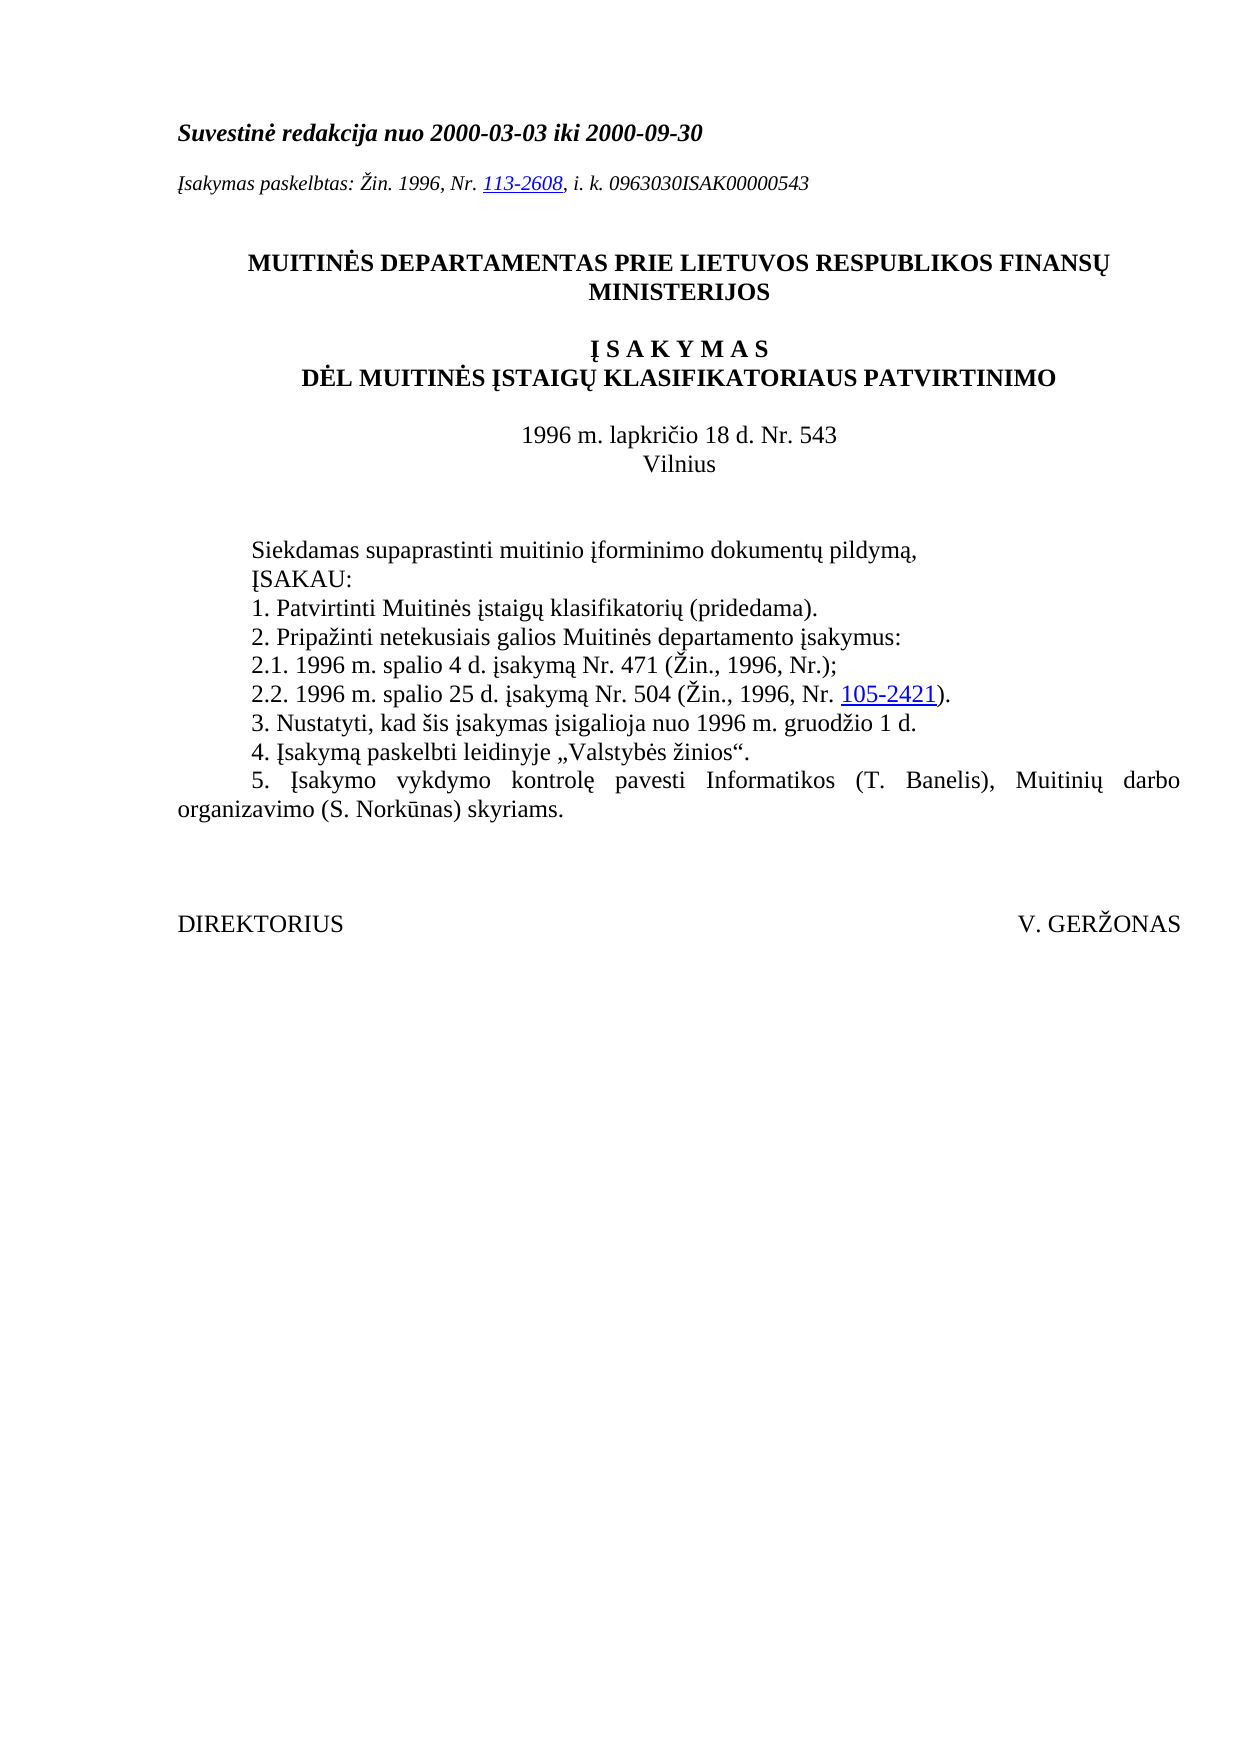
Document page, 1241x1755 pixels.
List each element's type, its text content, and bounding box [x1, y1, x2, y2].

text MUITINĖS DEPARTAMENTAS PRIE LIETUVOS RESPUBLIKOS FINANSŲ MINISTERIJOS [177, 248, 1181, 305]
text 1. Patvirtinti Muitinės įstaigų klasifikatorių (pridedama). [177, 593, 1181, 622]
text Į S A K Y M A S [177, 334, 1181, 363]
text DIREKTORIUS V. GERŽONAS [177, 909, 1181, 938]
text 3. Nustatyti, kad šis įsakymas įsigalioja nuo 1996 m. gruodžio 1 d. [177, 708, 1181, 737]
text Vilnius [177, 449, 1181, 478]
text Suvestinė redakcija nuo 2000-03-03 iki 2000-09-30 [177, 118, 1181, 147]
text ĮSAKAU: [177, 564, 1181, 593]
text 4. Įsakymą paskelbti leidinyje „Valstybės žinios“. [177, 737, 1181, 765]
text Įsakymas paskelbtas: Žin. 1996, Nr. 113-2608, i. k. 0963030ISAK00000543 [177, 171, 1181, 195]
text 1996 m. lapkričio 18 d. Nr. 543 [177, 420, 1181, 449]
text 5. Įsakymo vykdymo kontrolę pavesti Informatikos (T. Banelis), Muitinių darbo organizavimo (S. Norkūnas) skyriams. [177, 765, 1181, 823]
text 2. Pripažinti netekusiais galios Muitinės departamento įsakymus: [177, 622, 1181, 650]
text 2.2. 1996 m. spalio 25 d. įsakymą Nr. 504 (Žin., 1996, Nr. 105-2421). [177, 679, 1181, 708]
text Siekdamas supaprastinti muitinio įforminimo dokumentų pildymą, [177, 535, 1181, 564]
text 2.1. 1996 m. spalio 4 d. įsakymą Nr. 471 (Žin., 1996, Nr.); [177, 650, 1181, 679]
text DĖL MUITINĖS ĮSTAIGŲ KLASIFIKATORIAUS PATVIRTINIMO [177, 363, 1181, 392]
